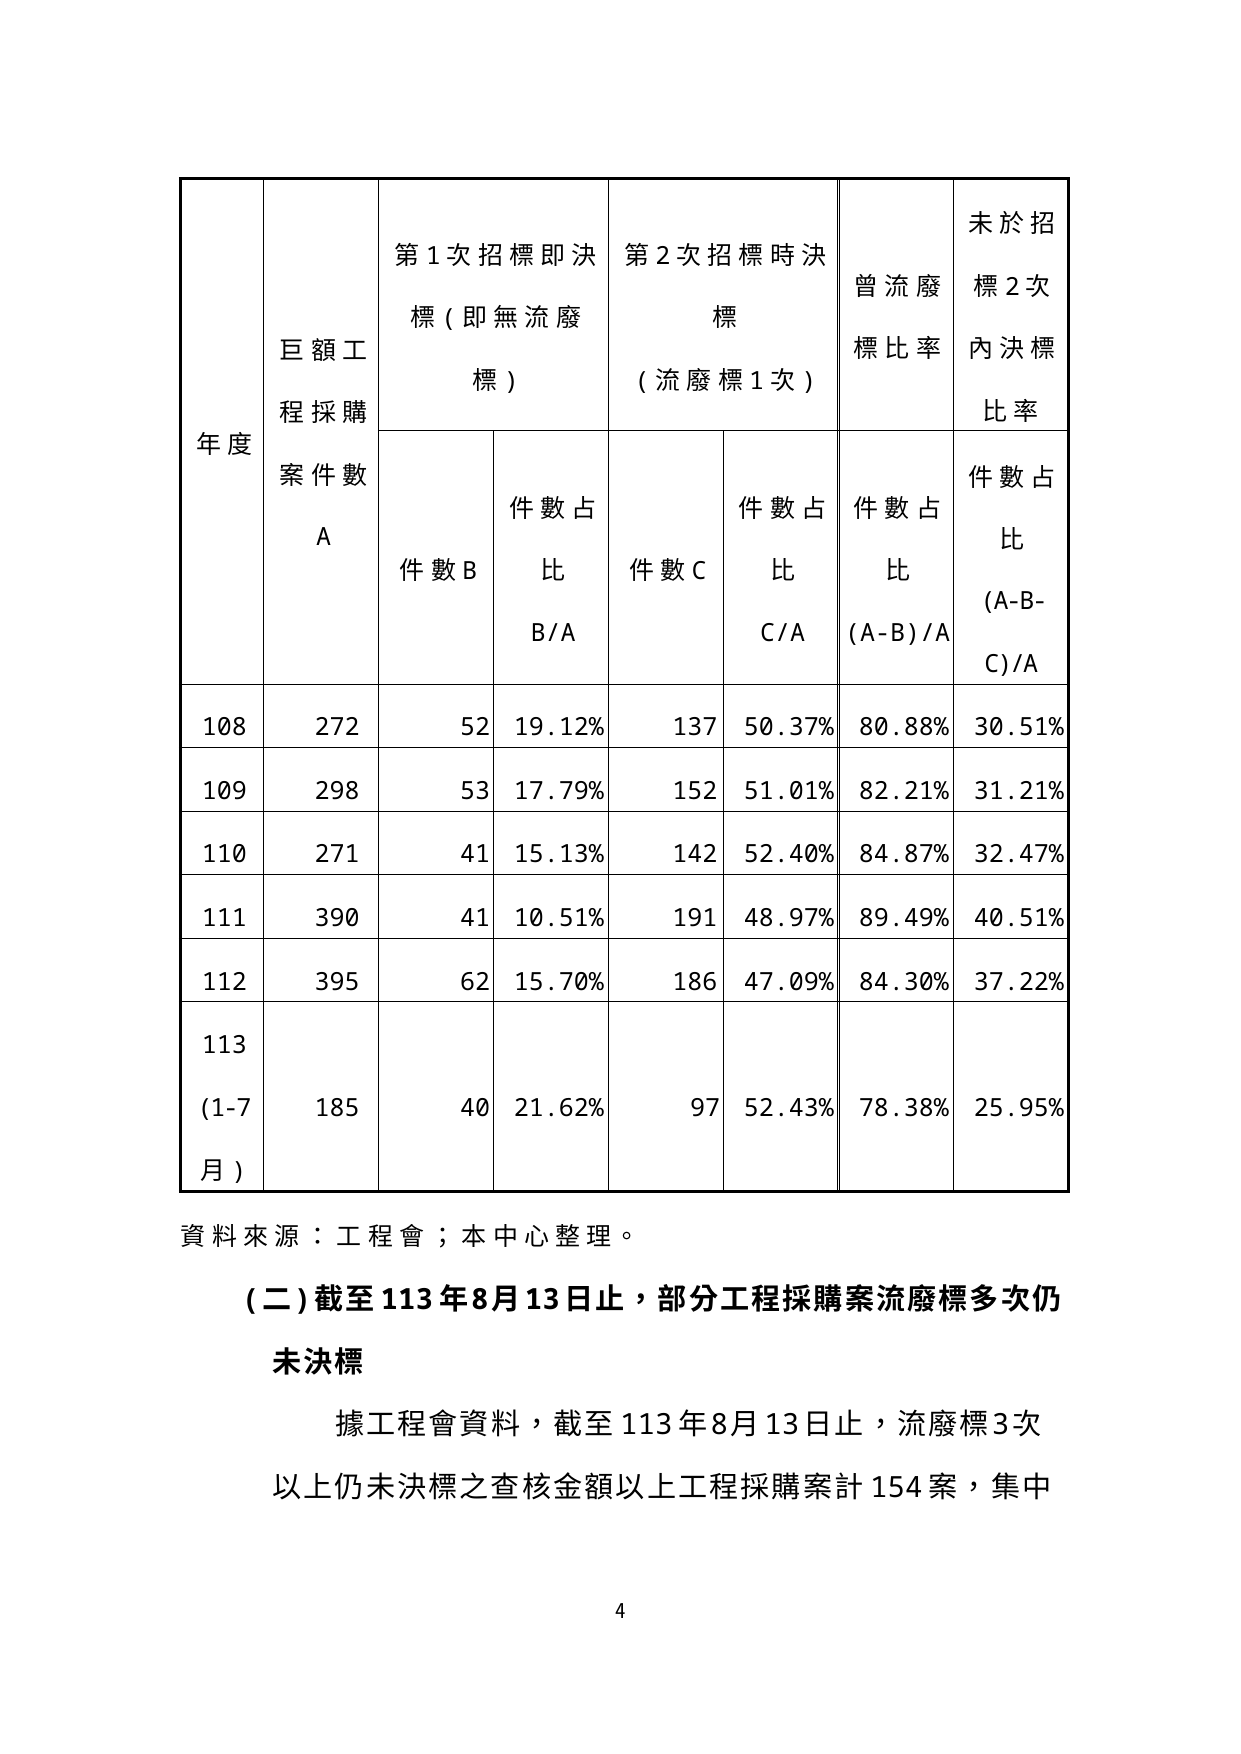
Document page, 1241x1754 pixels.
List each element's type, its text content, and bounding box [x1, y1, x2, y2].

table_cell 件數占比 (A-B)/A [840, 431, 953, 683]
table_cell 件數占比 C/A [724, 431, 837, 683]
table_cell 185 [264, 1002, 378, 1190]
table_cell 32.47% [954, 812, 1067, 874]
table_cell 109 [182, 748, 263, 811]
table_cell 191 [609, 875, 723, 938]
table_cell 142 [609, 812, 723, 874]
table_cell 186 [609, 939, 723, 1001]
table_cell 31.21% [954, 748, 1067, 811]
table_cell 97 [609, 1002, 723, 1190]
table_cell 108 [182, 685, 263, 747]
table_cell 37.22% [954, 939, 1067, 1001]
table_cell 110 [182, 812, 263, 874]
table_cell 21.62% [494, 1002, 608, 1190]
table_cell 19.12% [494, 685, 608, 747]
table_cell 17.79% [494, 748, 608, 811]
table_cell 52.43% [724, 1002, 837, 1190]
text 資料來源：工程會；本中心整理。 [177, 1193, 1063, 1255]
table_cell 52.40% [724, 812, 837, 874]
table_cell 89.49% [840, 875, 953, 938]
table_cell 15.70% [494, 939, 608, 1001]
text (二)截至113年8月13日止，部分工程採購案流廢標多次仍未決標 [236, 1255, 1063, 1380]
table_cell 41 [379, 812, 493, 874]
table_cell 15.13% [494, 812, 608, 874]
table_cell 40.51% [954, 875, 1067, 938]
table_cell 62 [379, 939, 493, 1001]
table_cell 78.38% [840, 1002, 953, 1190]
table_cell 152 [609, 748, 723, 811]
table_cell 84.87% [840, 812, 953, 874]
table_cell 298 [264, 748, 378, 811]
table_cell 10.51% [494, 875, 608, 938]
table_cell 53 [379, 748, 493, 811]
table_header 年度 [182, 180, 263, 683]
table_cell 件數B [379, 431, 493, 683]
table_header 巨額工程採購案件數A [264, 180, 378, 683]
table_cell 51.01% [724, 748, 837, 811]
table_cell 113 (1-7月) [182, 1002, 263, 1190]
table_cell 41 [379, 875, 493, 938]
table_cell 271 [264, 812, 378, 874]
table_header 曾流廢標比率 [840, 180, 953, 430]
table_header 第2次招標時決標 (流廢標1次) [609, 180, 837, 430]
table_cell 137 [609, 685, 723, 747]
table_cell 111 [182, 875, 263, 938]
table_header 未於招標2次內決標比率 [954, 180, 1067, 430]
table_cell 47.09% [724, 939, 837, 1001]
table_cell 84.30% [840, 939, 953, 1001]
table_cell 件數C [609, 431, 723, 683]
table_cell 80.88% [840, 685, 953, 747]
table_cell 50.37% [724, 685, 837, 747]
table_cell 272 [264, 685, 378, 747]
table_cell 82.21% [840, 748, 953, 811]
table_cell 112 [182, 939, 263, 1001]
table_cell 25.95% [954, 1002, 1067, 1190]
table_cell 390 [264, 875, 378, 938]
table_cell 395 [264, 939, 378, 1001]
table_cell 件數占比 (A-B-C)/A [954, 431, 1067, 683]
text 據工程會資料，截至113年8月13日止，流廢標3次以上仍未決標之查核金額以上工程採購案計154案，集中於已流廢標3至5次，依序為69案、34案及28案；已流廢標6及7次各6案及11案；至於已流廢標8次以上者共6案，包括8次3案，9、10及14次各1案(詳表3)，以「雲林縣崙背鄉衛生所新建工程」已流廢標14次最多，另以「環狀線北環段Y27站(不含)~Y29站(含尾軌)土建及水電環控區段標工程」已流廢標9次，最近1次公告招標預算金額達190億餘元規模最大(詳表4)。 [266, 1380, 1063, 1505]
table_cell 52 [379, 685, 493, 747]
table_cell 30.51% [954, 685, 1067, 747]
table_header 第1次招標即決標(即無流廢標) [379, 180, 608, 430]
table_cell 48.97% [724, 875, 837, 938]
table_cell 40 [379, 1002, 493, 1190]
table_cell 件數占比 B/A [494, 431, 608, 683]
